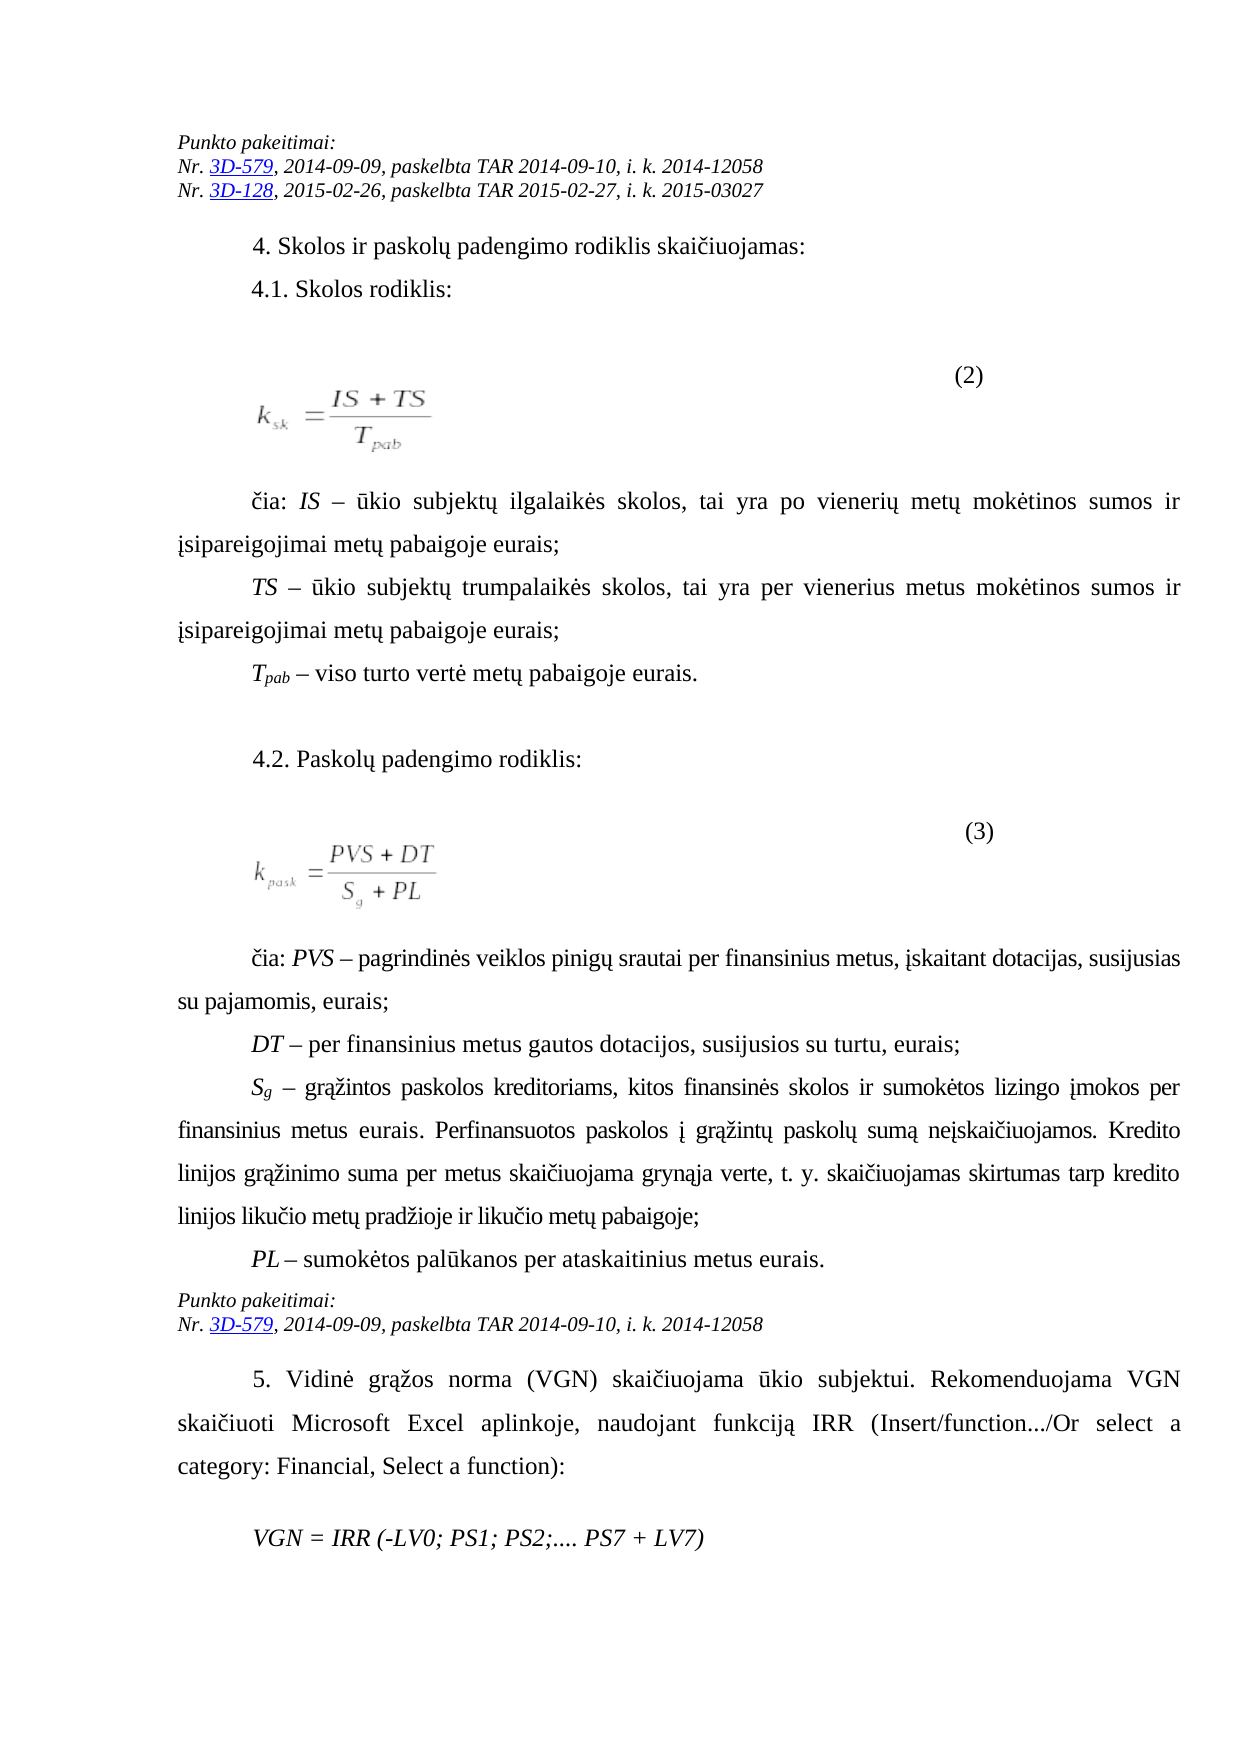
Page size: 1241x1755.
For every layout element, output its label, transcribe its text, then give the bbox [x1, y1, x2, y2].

text Sg – grąžintos paskolos kreditoriams, kitos finansinės skolos ir sumokėtos lizingo įmokos per finansinius metus eurais. Perfinansuotos paskolos į grąžintų paskolų sumą neįskaičiuojamos. Kredito linijos grąžinimo suma per metus skaičiuojama grynąja verte, t. y. skaičiuojamas skirtumas tarp kredito linijos likučio metų pradžioje ir likučio metų pabaigoje; [177, 1072, 1181, 1230]
text 4. Skolos ir paskolų padengimo rodiklis skaičiuojamas: [252, 231, 1181, 259]
text Nr. 3D-579, 2014-09-09, paskelbta TAR 2014-09-10, i. k. 2014-12058 [177, 1312, 1181, 1336]
text Nr. 3D-579, 2014-09-09, paskelbta TAR 2014-09-10, i. k. 2014-12058 [177, 154, 1181, 178]
text VGN = IRR (-LV0; PS1; PS2;.... PS7 + LV7) [177, 1523, 1181, 1551]
text Tpab – viso turto vertė metų pabaigoje eurais. [177, 658, 1181, 687]
text Nr. 3D-128, 2015-02-26, paskelbta TAR 2015-02-27, i. k. 2015-03027 [177, 178, 1181, 202]
text (3) [177, 816, 1181, 914]
text 4.2. Paskolų padengimo rodiklis: [233, 744, 1181, 773]
text čia: IS – ūkio subjektų ilgalaikės skolos, tai yra po vienerių metų mokėtinos sumos ir įsipareigojimai metų pabaigoje eurais; [177, 486, 1181, 558]
text (2) [177, 360, 1181, 457]
text TS – ūkio subjektų trumpalaikės skolos, tai yra per vienerius metus mokėtinos sumos ir įsipareigojimai metų pabaigoje eurais; [177, 572, 1181, 644]
text čia: PVS – pagrindinės veiklos pinigų srautai per finansinius metus, įskaitant dotacijas, susijusias su pajamomis, eurais; [177, 943, 1181, 1014]
text DT – per finansinius metus gautos dotacijos, susijusios su turtu, eurais; [177, 1029, 1181, 1058]
text 5. Vidinė grąžos norma (VGN) skaičiuojama ūkio subjektui. Rekomenduojama VGN skaičiuoti Microsoft Excel aplinkoje, naudojant funkciją IRR (Insert/function.../Or select a category: Financial, Select a function): [177, 1364, 1181, 1479]
text Punkto pakeitimai: [177, 130, 1181, 154]
text 4.1. Skolos rodiklis: [177, 274, 1181, 303]
text PL – sumokėtos palūkanos per ataskaitinius metus eurais. [177, 1244, 1181, 1273]
text Punkto pakeitimai: [177, 1288, 1181, 1312]
